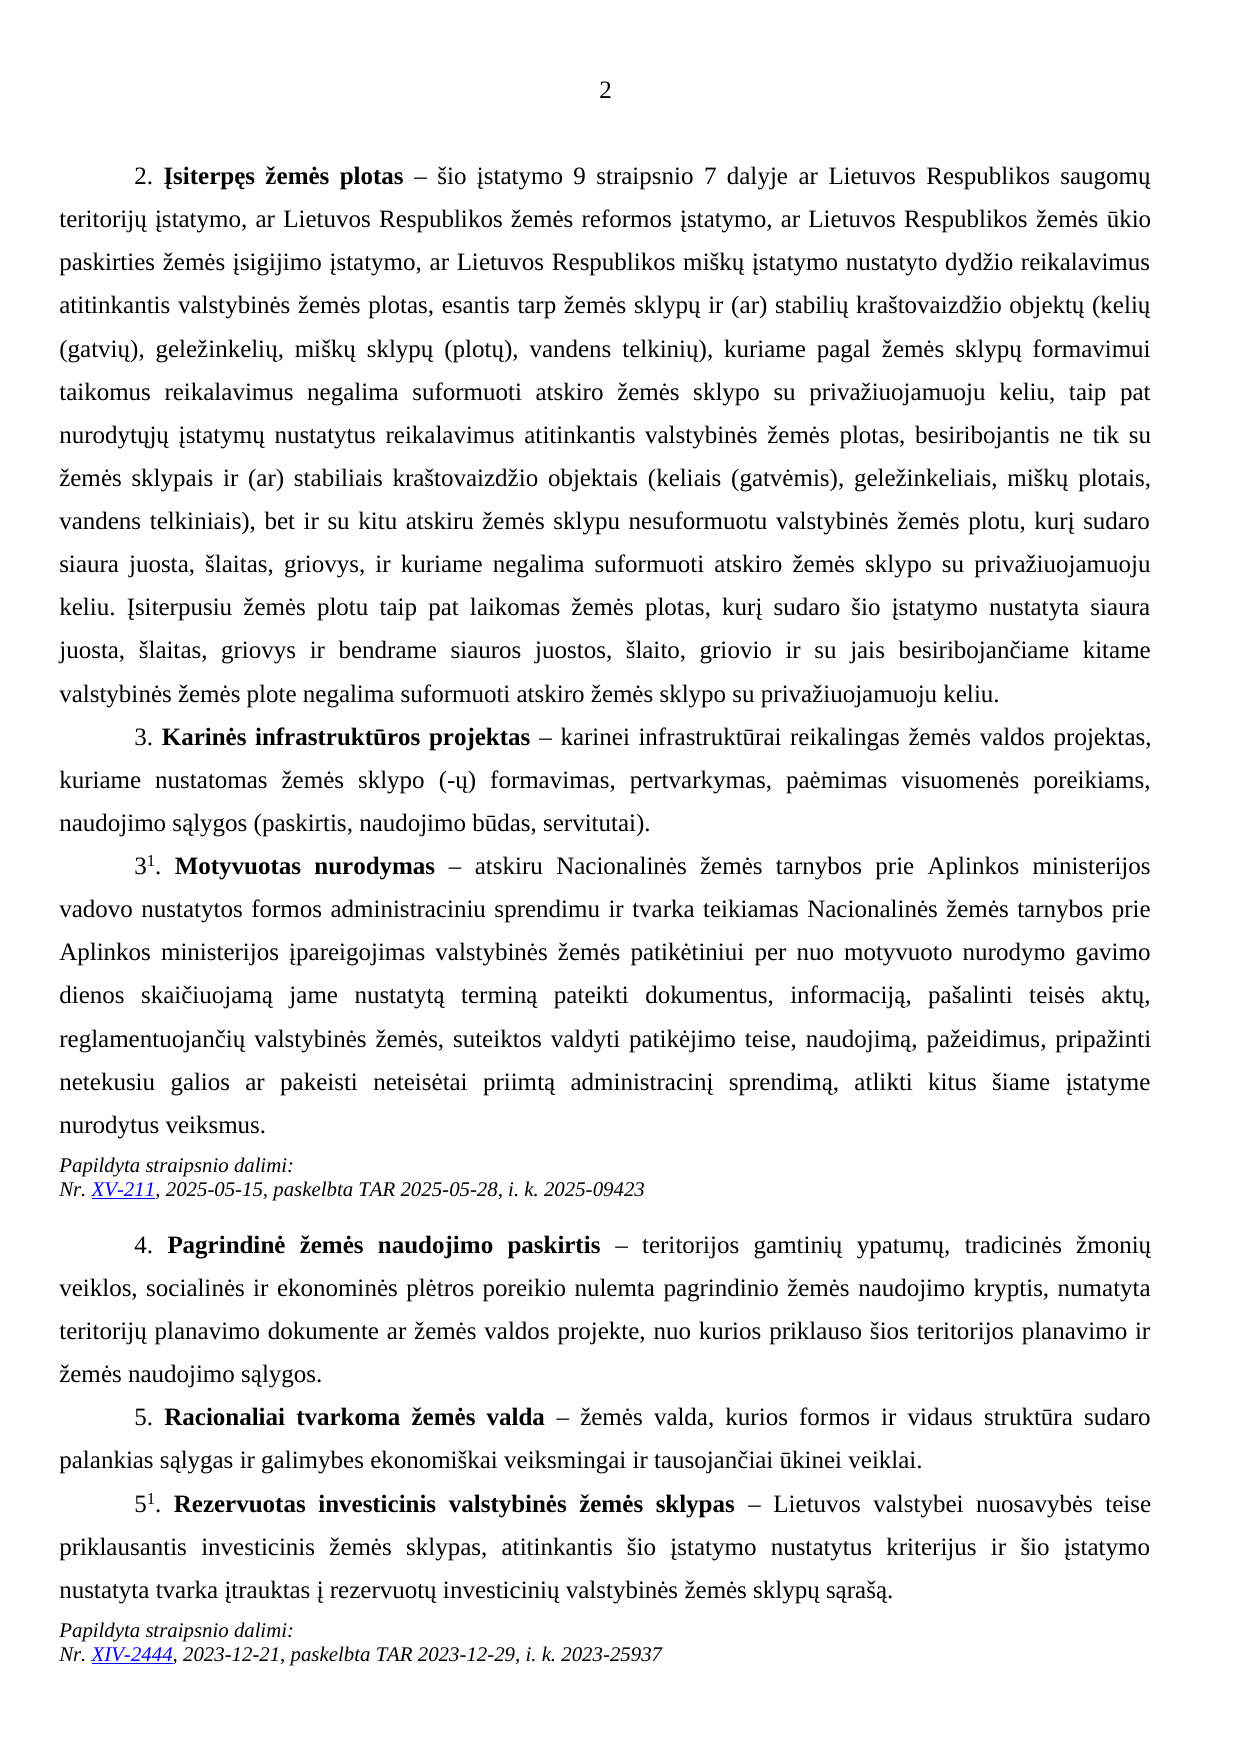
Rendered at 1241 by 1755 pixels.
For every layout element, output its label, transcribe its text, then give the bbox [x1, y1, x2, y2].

text 3. Karinės infrastruktūros projektas – karinei infrastruktūrai reikalingas žemės valdos projektas, kuriame nustatomas žemės sklypo (-ų) formavimas, pertvarkymas, paėmimas visuomenės poreikiams, naudojimo sąlygos (paskirtis, naudojimo būdas, servitutai). [59, 722, 1152, 837]
text Nr. XIV-2444, 2023-12-21, paskelbta TAR 2023-12-29, i. k. 2023-25937 [59, 1642, 1152, 1666]
text Papildyta straipsnio dalimi: [59, 1153, 1152, 1177]
text 5. Racionaliai tvarkoma žemės valda – žemės valda, kurios formos ir vidaus struktūra sudaro palankias sąlygas ir galimybes ekonomiškai veiksmingai ir tausojančiai ūkinei veiklai. [59, 1402, 1152, 1474]
text Papildyta straipsnio dalimi: [59, 1618, 1152, 1642]
text 51. Rezervuotas investicinis valstybinės žemės sklypas – Lietuvos valstybei nuosavybės teise priklausantis investicinis žemės sklypas, atitinkantis šio įstatymo nustatytus kriterijus ir šio įstatymo nustatyta tvarka įtrauktas į rezervuotų investicinių valstybinės žemės sklypų sąrašą. [59, 1489, 1152, 1604]
text 4. Pagrindinė žemės naudojimo paskirtis – teritorijos gamtinių ypatumų, tradicinės žmonių veiklos, socialinės ir ekonominės plėtros poreikio nulemta pagrindinio žemės naudojimo kryptis, numatyta teritorijų planavimo dokumente ar žemės valdos projekte, nuo kurios priklauso šios teritorijos planavimo ir žemės naudojimo sąlygos. [59, 1230, 1152, 1388]
text 31. Motyvuotas nurodymas – atskiru Nacionalinės žemės tarnybos prie Aplinkos ministerijos vadovo nustatytos formos administraciniu sprendimu ir tvarka teikiamas Nacionalinės žemės tarnybos prie Aplinkos ministerijos įpareigojimas valstybinės žemės patikėtiniui per nuo motyvuoto nurodymo gavimo dienos skaičiuojamą jame nustatytą terminą pateikti dokumentus, informaciją, pašalinti teisės aktų, reglamentuojančių valstybinės žemės, suteiktos valdyti patikėjimo teise, naudojimą, pažeidimus, pripažinti netekusiu galios ar pakeisti neteisėtai priimtą administracinį sprendimą, atlikti kitus šiame įstatyme nurodytus veiksmus. [59, 851, 1152, 1139]
text 2. Įsiterpęs žemės plotas – šio įstatymo 9 straipsnio 7 dalyje ar Lietuvos Respublikos saugomų teritorijų įstatymo, ar Lietuvos Respublikos žemės reformos įstatymo, ar Lietuvos Respublikos žemės ūkio paskirties žemės įsigijimo įstatymo, ar Lietuvos Respublikos miškų įstatymo nustatyto dydžio reikalavimus atitinkantis valstybinės žemės plotas, esantis tarp žemės sklypų ir (ar) stabilių kraštovaizdžio objektų (kelių (gatvių), geležinkelių, miškų sklypų (plotų), vandens telkinių), kuriame pagal žemės sklypų formavimui taikomus reikalavimus negalima suformuoti atskiro žemės sklypo su privažiuojamuoju keliu, taip pat nurodytųjų įstatymų nustatytus reikalavimus atitinkantis valstybinės žemės plotas, besiribojantis ne tik su žemės sklypais ir (ar) stabiliais kraštovaizdžio objektais (keliais (gatvėmis), geležinkeliais, miškų plotais, vandens telkiniais), bet ir su kitu atskiru žemės sklypu nesuformuotu valstybinės žemės plotu, kurį sudaro siaura juosta, šlaitas, griovys, ir kuriame negalima suformuoti atskiro žemės sklypo su privažiuojamuoju keliu. Įsiterpusiu žemės plotu taip pat laikomas žemės plotas, kurį sudaro šio įstatymo nustatyta siaura juosta, šlaitas, griovys ir bendrame siauros juostos, šlaito, griovio ir su jais besiribojančiame kitame valstybinės žemės plote negalima suformuoti atskiro žemės sklypo su privažiuojamuoju keliu. [59, 161, 1152, 707]
text Nr. XV-211, 2025-05-15, paskelbta TAR 2025-05-28, i. k. 2025-09423 [59, 1177, 1152, 1201]
